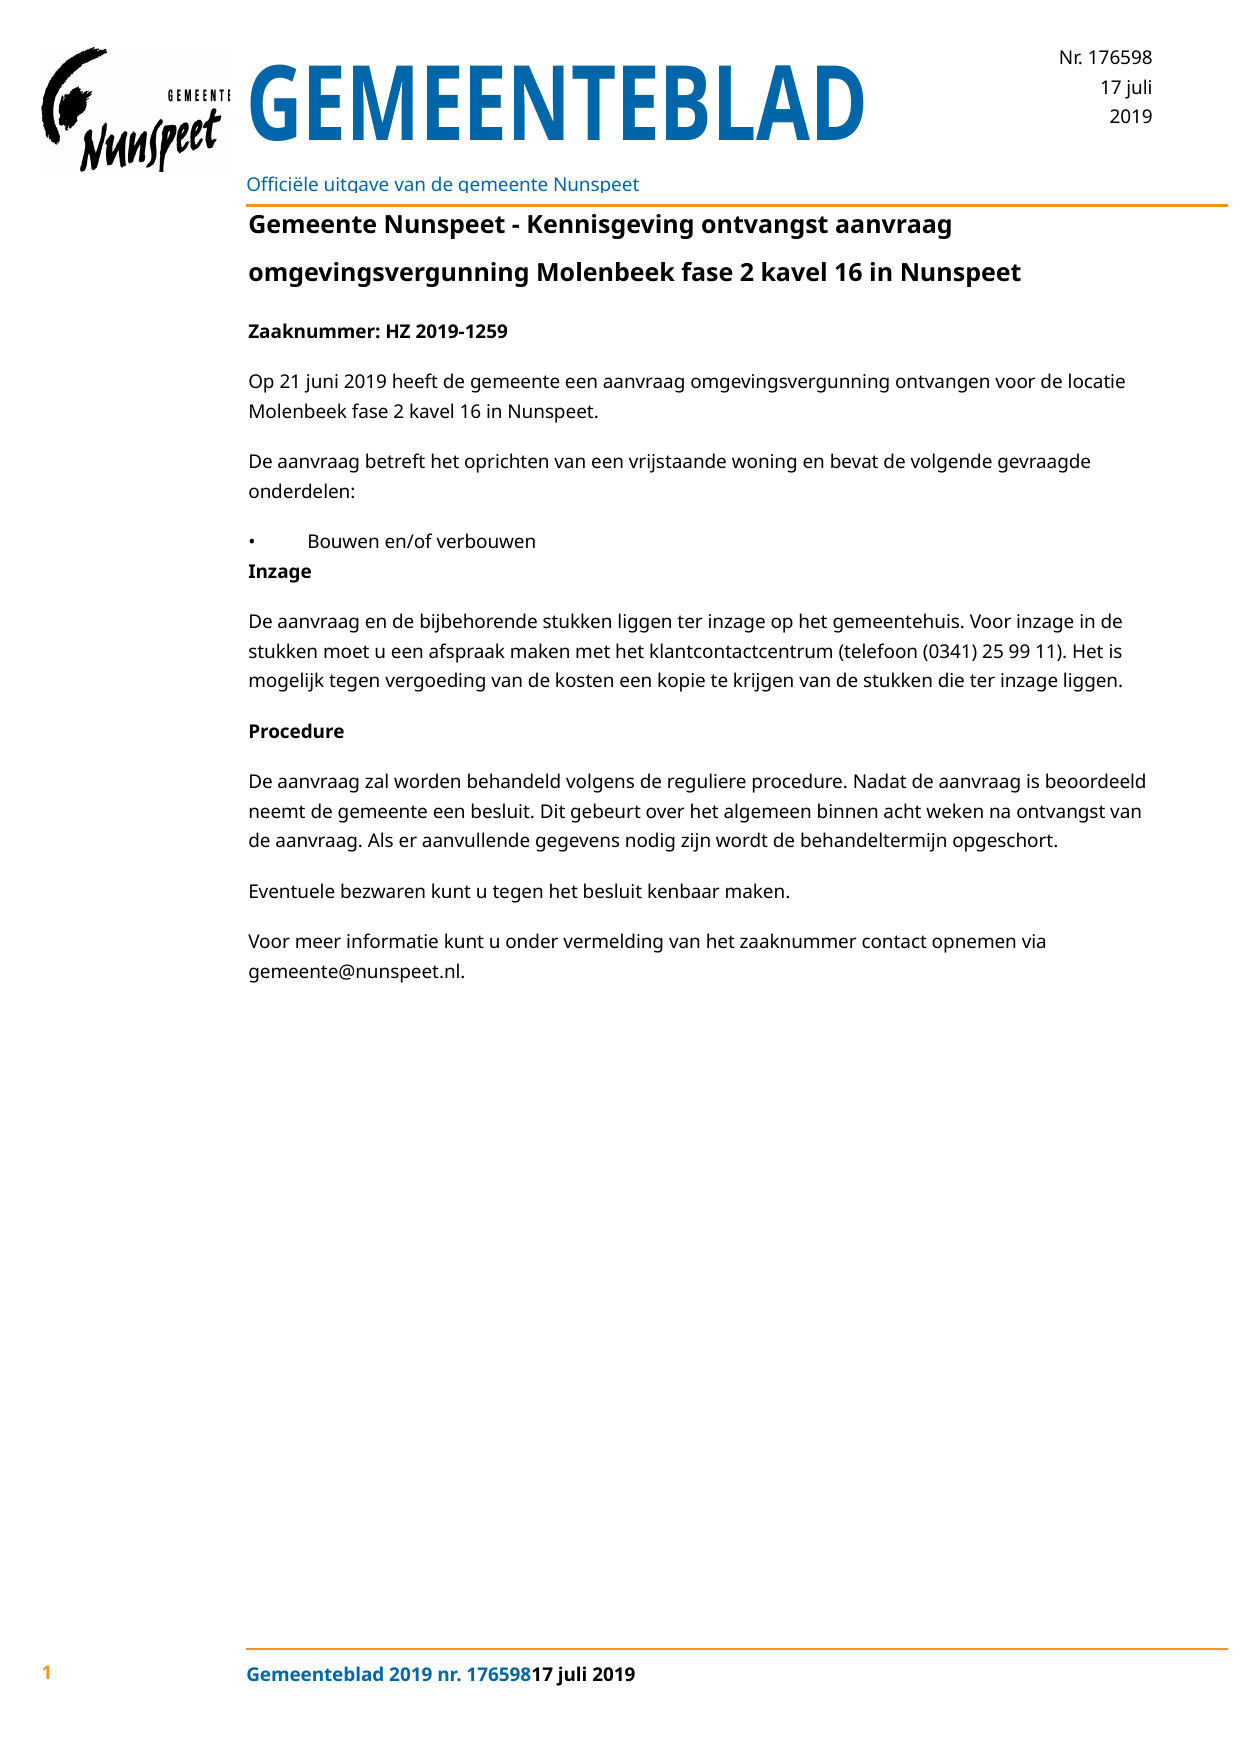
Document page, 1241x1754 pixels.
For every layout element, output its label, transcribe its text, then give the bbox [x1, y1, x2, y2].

text Procedure [248, 718, 1152, 744]
text De aanvraag en de bijbehorende stukken liggen ter inzage op het gemeentehuis. Voor inzage in de stukken moet u een afspraak maken met het klantcontactcentrum (telefoon (0341) 25 99 11). Het is mogelijk tegen vergoeding van de kosten een kopie te krijgen van de stukken die ter inzage liggen. [248, 608, 1152, 693]
text Zaaknummer: HZ 2019-1259 [248, 318, 1152, 344]
text Eventuele bezwaren kunt u tegen het besluit kenbaar maken. [248, 878, 1152, 904]
text Voor meer informatie kunt u onder vermelding van het zaaknummer contact opnemen via gemeente@nunspeet.nl. [248, 928, 1152, 984]
text De aanvraag zal worden behandeld volgens de reguliere procedure. Nadat de aanvraag is beoordeeld neemt de gemeente een besluit. Dit gebeurt over het algemeen binnen acht weken na ontvangst van de aanvraag. Als er aanvullende gegevens nodig zijn wordt de behandeltermijn opgeschort. [248, 768, 1152, 853]
picture [41, 47, 231, 172]
text Op 21 juni 2019 heeft de gemeente een aanvraag omgevingsvergunning ontvangen voor de locatie Molenbeek fase 2 kavel 16 in Nunspeet. [248, 368, 1152, 424]
text Gemeente Nunspeet - Kennisgeving ontvangst aanvraag omgevingsvergunning Molenbeek fase 2 kavel 16 in Nunspeet [248, 207, 1152, 288]
text Inzage [248, 558, 1152, 584]
list Bouwen en/of verbouwen [248, 528, 1152, 554]
text De aanvraag betreft het oprichten van een vrijstaande woning en bevat de volgende gevraagde onderdelen: [248, 448, 1152, 504]
